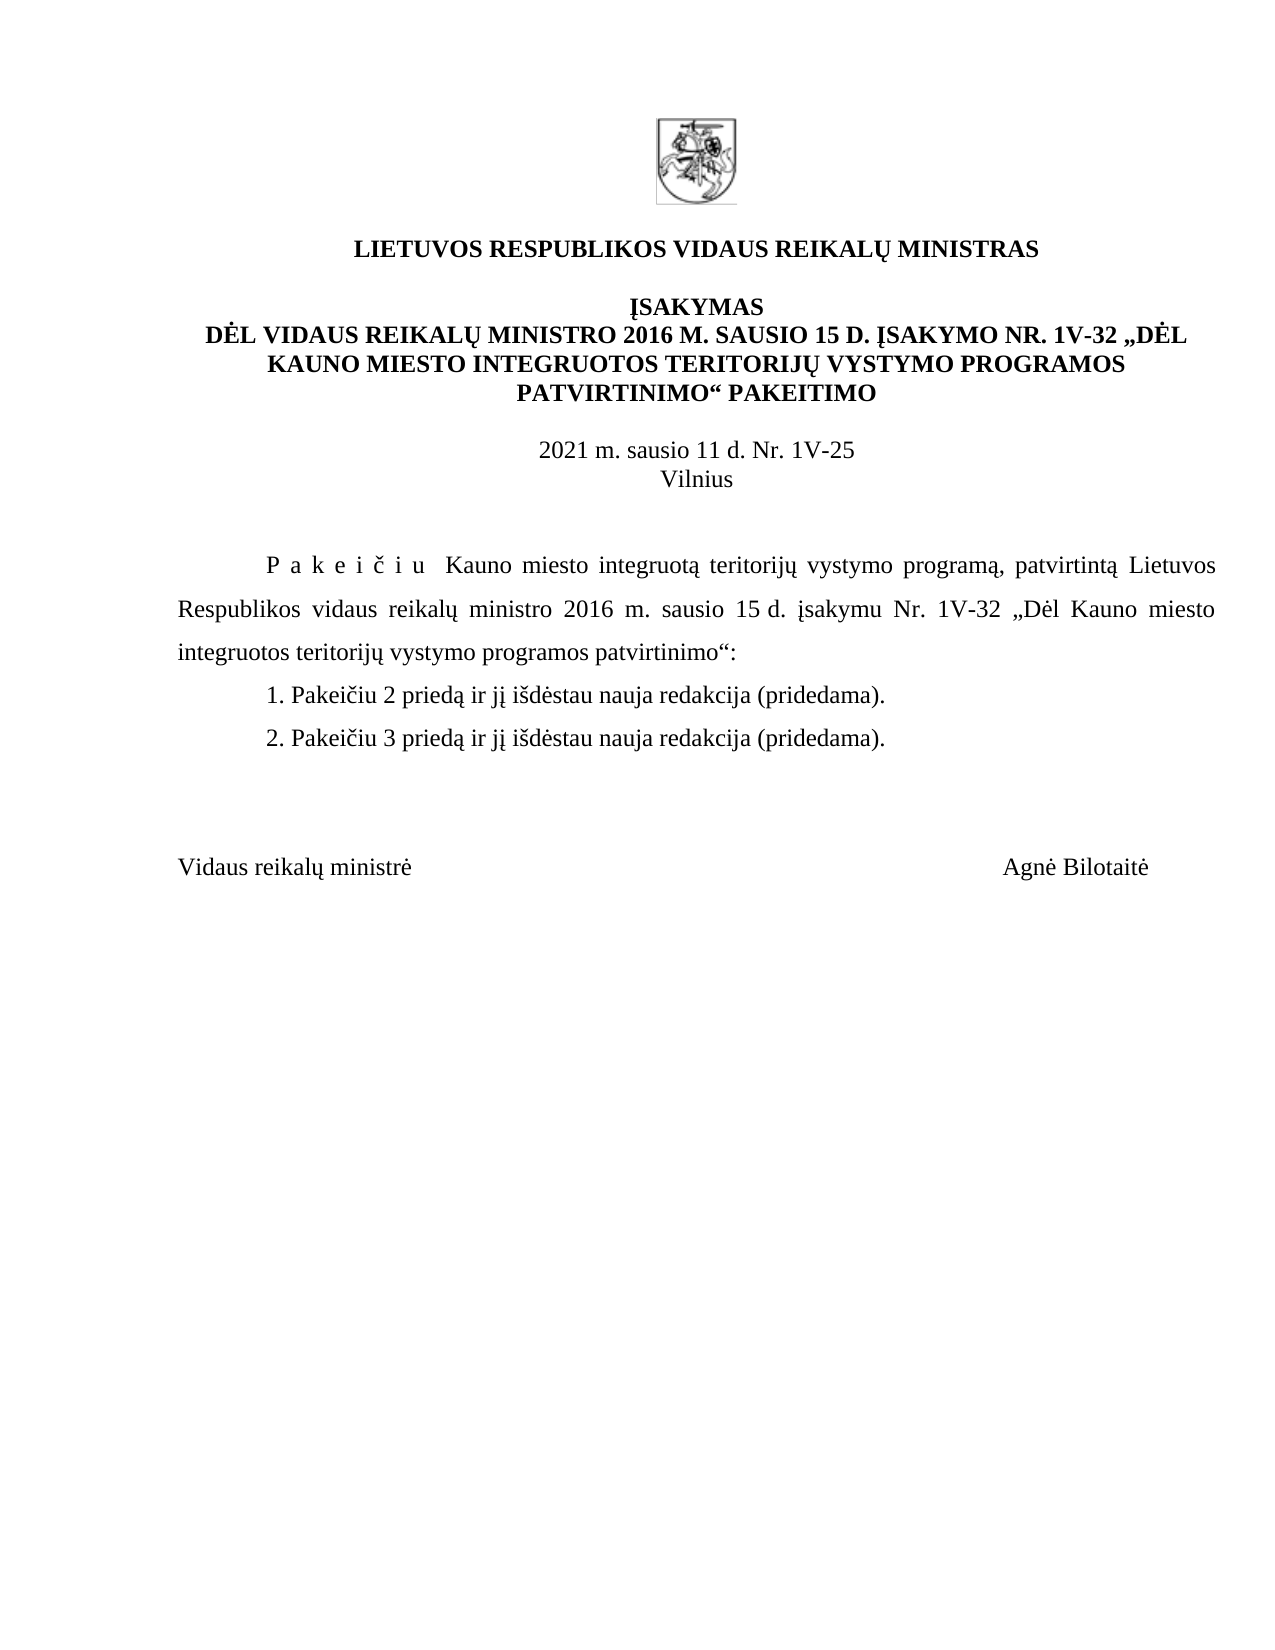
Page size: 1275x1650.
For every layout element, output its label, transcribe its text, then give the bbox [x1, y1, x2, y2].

text Vidaus reikalų ministrė Agnė Bilotaitė [177, 852, 1216, 881]
text 2021 m. sausio 11 d. Nr. 1V-25 [177, 436, 1216, 464]
text LIETUVOS RESPUBLIKOS VIDAUS REIKALŲ MINISTRAS [177, 234, 1216, 263]
text 1. Pakeičiu 2 priedą ir jį išdėstau nauja redakcija (pridedama). [177, 680, 1216, 709]
text ĮSAKYMAS [177, 292, 1216, 321]
text Vilnius [177, 464, 1216, 493]
text DĖL vidaus reikalų ministro 2016 m. SAUSIo 15 d. įsakymo Nr. 1V-32 „Dėl KAUNO miesto INTEGRUOTOS TERITORIJŲ VYSTYMO PROGRAMOS PATVIRTINIMO“ pakeitimo [177, 321, 1216, 407]
text Pakeičiu Kauno miesto integruotą teritorijų vystymo programą, patvirtintą Lietuvos Respublikos vidaus reikalų ministro 2016 m. sausio 15 d. įsakymu Nr. 1V-32 „Dėl Kauno miesto integruotos teritorijų vystymo programos patvirtinimo“: [177, 551, 1216, 666]
text 2. Pakeičiu 3 priedą ir jį išdėstau nauja redakcija (pridedama). [177, 723, 1216, 752]
